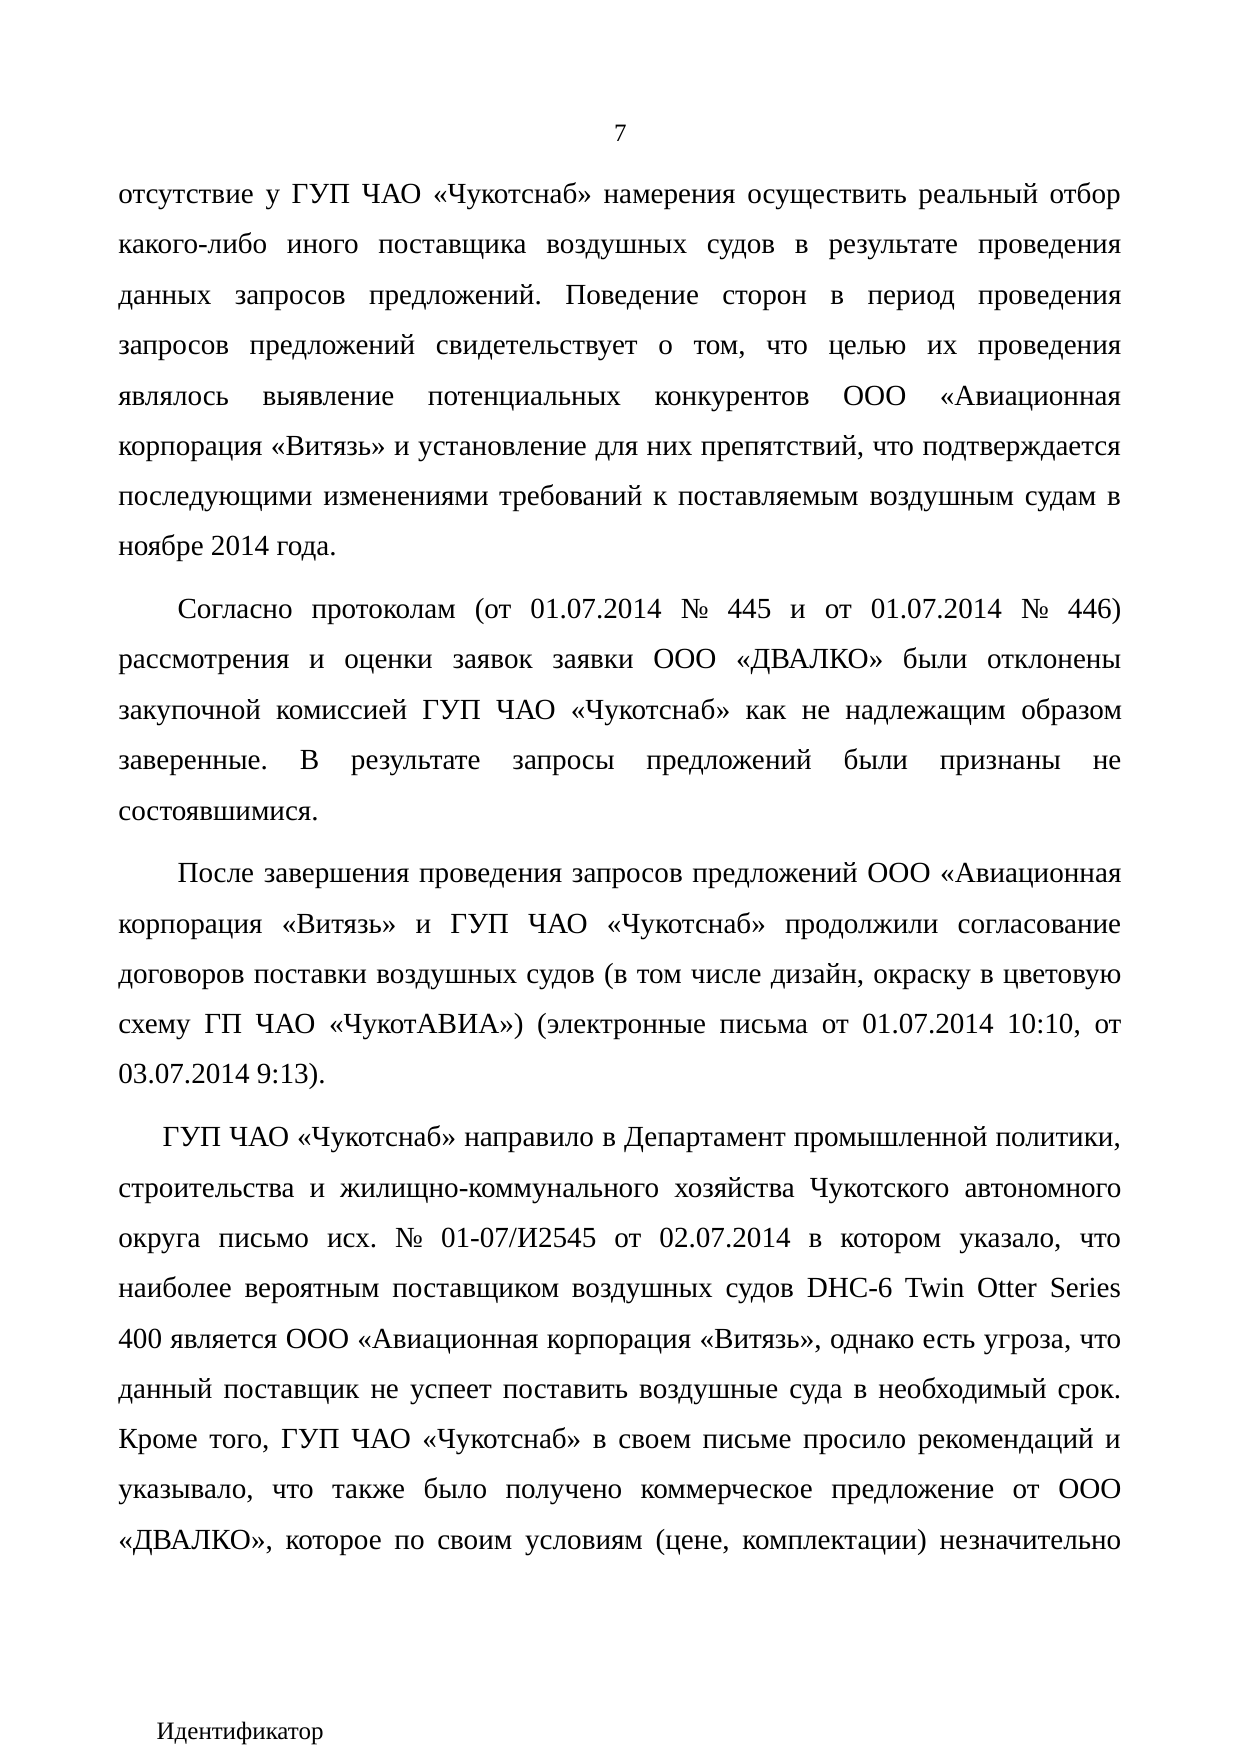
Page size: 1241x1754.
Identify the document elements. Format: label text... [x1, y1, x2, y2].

text Согласно протоколам (от 01.07.2014 № 445 и от 01.07.2014 № 446) рассмотрения и оценки заявок заявки ООО «ДВАЛКО» были отклонены закупочной комиссией ГУП ЧАО «Чукотснаб» как не надлежащим образом заверенные. В результате запросы предложений были признаны не состоявшимися. [118, 591, 1122, 826]
text отсутствие у ГУП ЧАО «Чукотснаб» намерения осуществить реальный отбор какого-либо иного поставщика воздушных судов в результате проведения данных запросов предложений. Поведение сторон в период проведения запросов предложений свидетельствует о том, что целью их проведения являлось выявление потенциальных конкурентов ООО «Авиационная корпорация «Витязь» и установление для них препятствий, что подтверждается последующими изменениями требований к поставляемым воздушным судам в ноябре 2014 года. [118, 176, 1122, 562]
text После завершения проведения запросов предложений ООО «Авиационная корпорация «Витязь» и ГУП ЧАО «Чукотснаб» продолжили согласование договоров поставки воздушных судов (в том числе дизайн, окраску в цветовую схему ГП ЧАО «ЧукотАВИА») (электронные письма от 01.07.2014 10:10, от 03.07.2014 9:13). [118, 855, 1122, 1090]
text ГУП ЧАО «Чукотснаб» направило в Департамент промышленной политики, строительства и жилищно-коммунального хозяйства Чукотского автономного округа письмо исх. № 01-07/И2545 от 02.07.2014 в котором указало, что наиболее вероятным поставщиком воздушных судов DHC-6 Twin Otter Series 400 является ООО «Авиационная корпорация «Витязь», однако есть угроза, что данный поставщик не успеет поставить воздушные суда в необходимый срок. Кроме того, ГУП ЧАО «Чукотснаб» в своем письме просило рекомендаций и указывало, что также было получено коммерческое предложение от ООО «ДВАЛКО», которое по своим условиям (цене, комплектации) незначительно [118, 1119, 1122, 1556]
